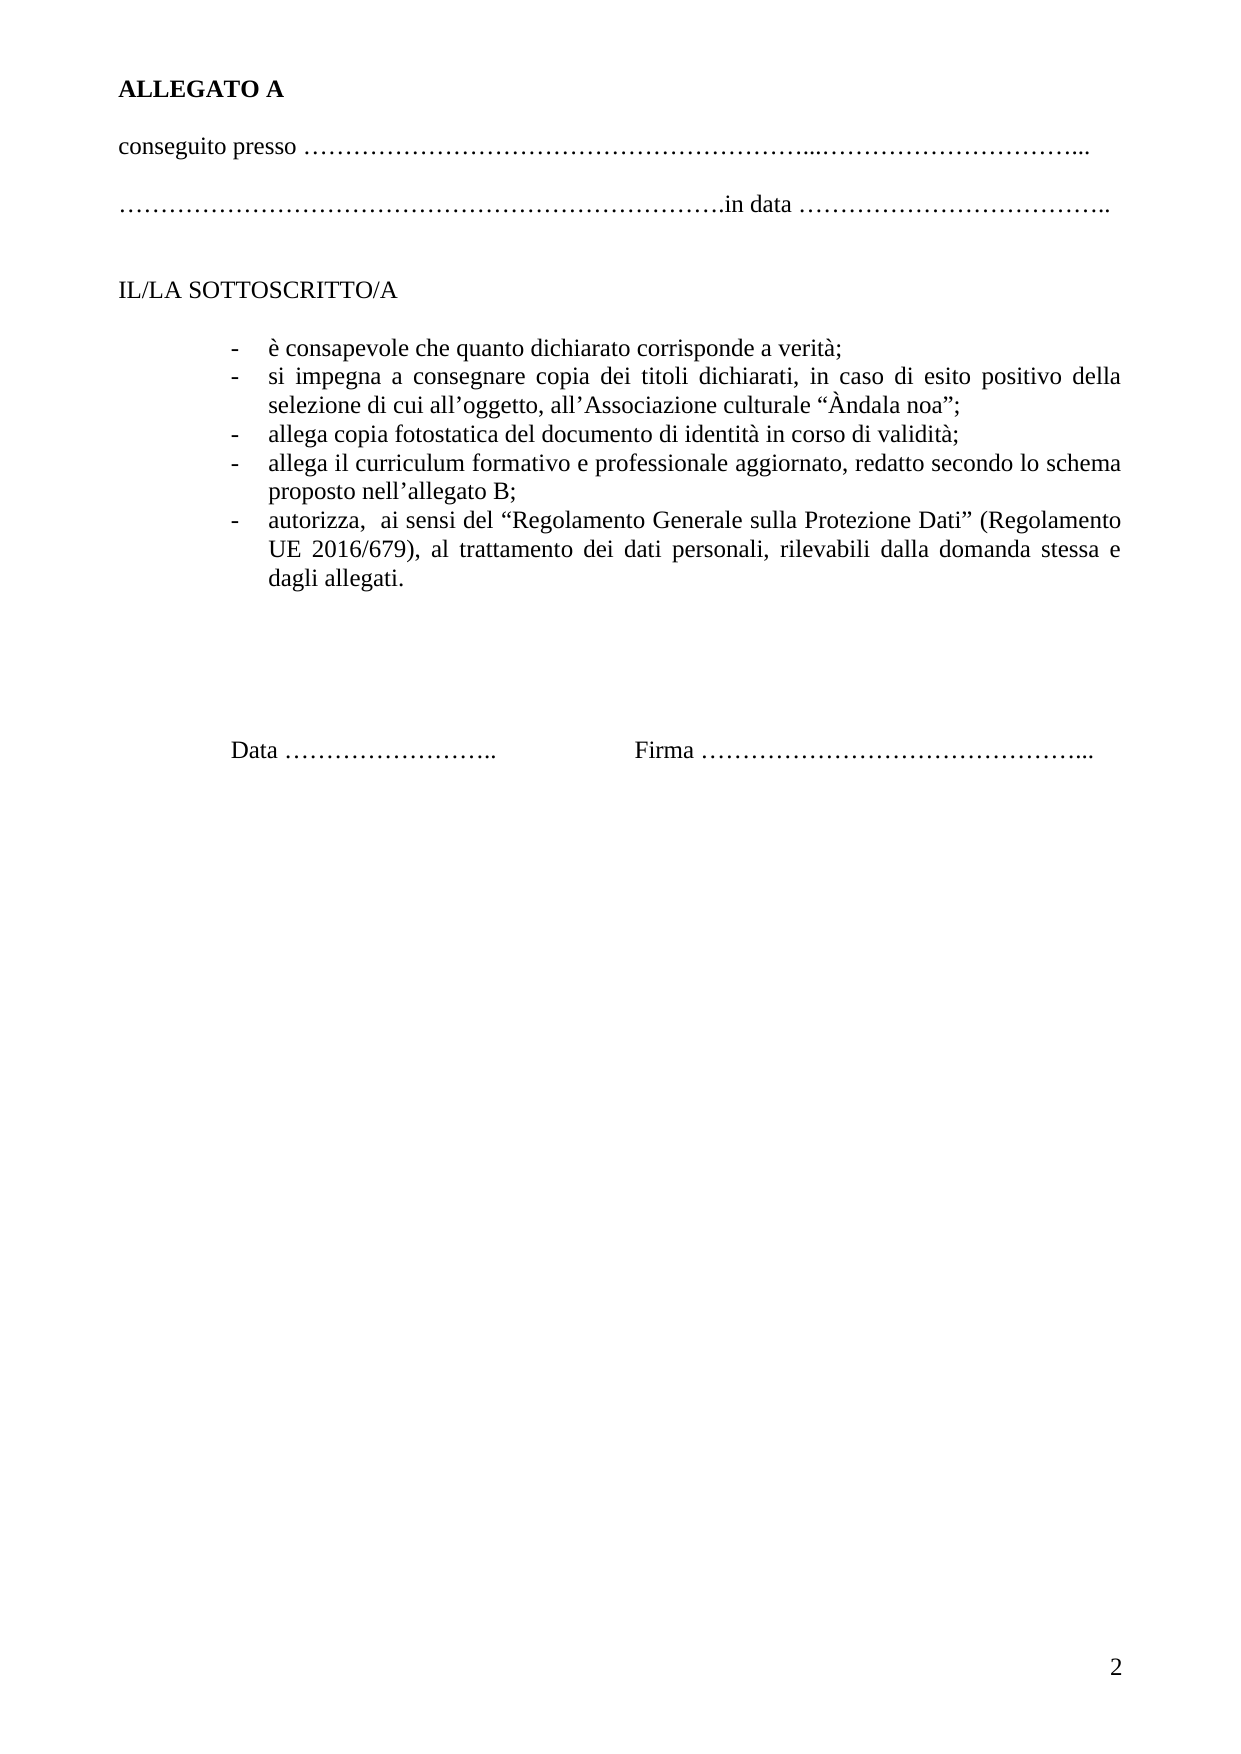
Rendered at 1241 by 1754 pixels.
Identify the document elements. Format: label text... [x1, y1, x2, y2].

list allega il curriculum formativo e professionale aggiornato, redatto secondo lo schema proposto nell’allegato B; [231, 448, 1122, 505]
list allega copia fotostatica del documento di identità in corso di validità; [231, 419, 1122, 448]
text conseguito presso ……………………………………………………...…………………………... [118, 131, 1122, 160]
list è consapevole che quanto dichiarato corrisponde a verità; [231, 333, 1122, 361]
list si impegna a consegnare copia dei titoli dichiarati, in caso di esito positivo della selezione di cui all’oggetto, all’Associazione culturale “Àndala noa”; [231, 361, 1122, 419]
text IL/LA SOTTOSCRITTO/A [118, 275, 1122, 304]
text ……………………………………………………………….in data ……………………………….. [118, 189, 1122, 218]
list autorizza, ai sensi del “Regolamento Generale sulla Protezione Dati” (Regolamento UE 2016/679), al trattamento dei dati personali, rilevabili dalla domanda stessa e dagli allegati. [231, 505, 1122, 591]
text Data …………………….. Firma ………………………………………... [231, 735, 1122, 764]
